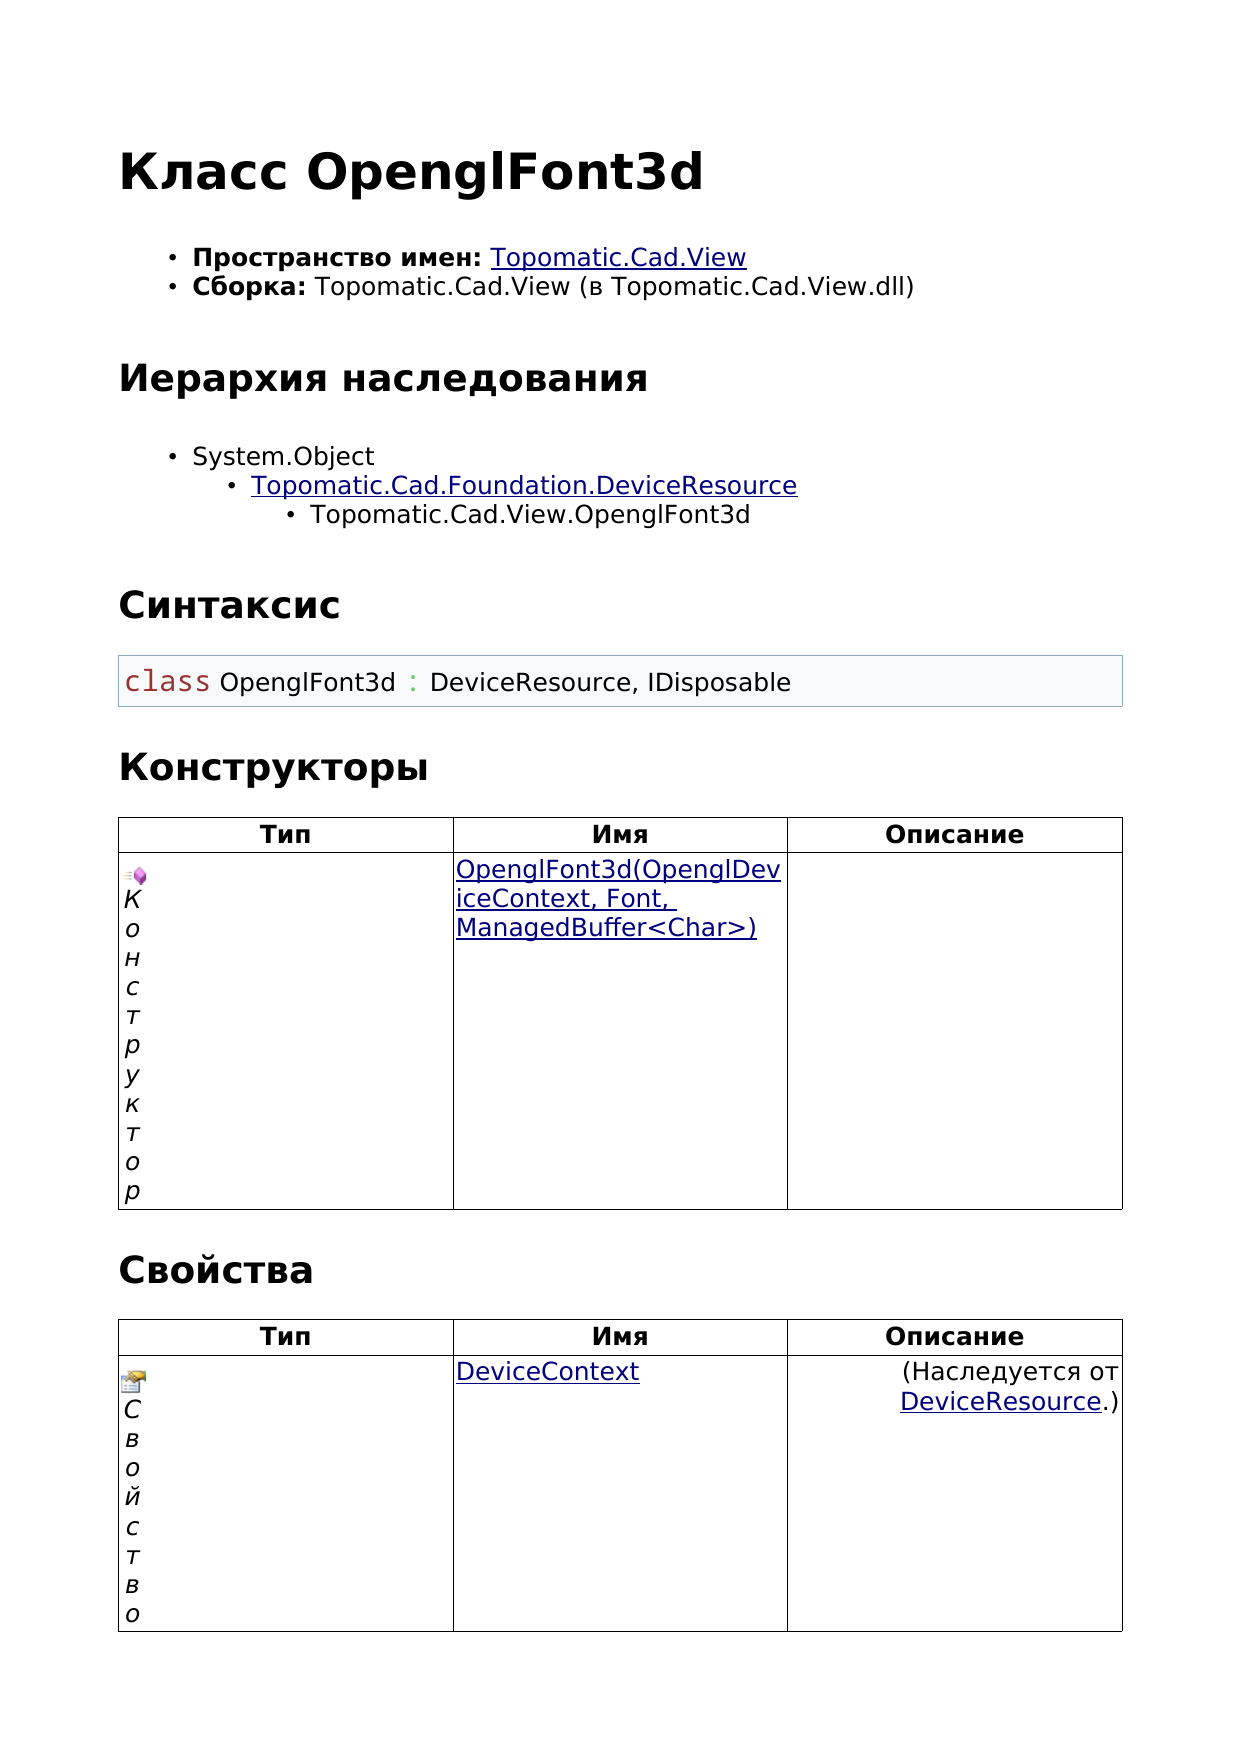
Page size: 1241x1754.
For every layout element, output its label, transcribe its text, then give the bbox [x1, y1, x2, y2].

table_header Описание [788, 1320, 1122, 1354]
list Topomatic.Cad.View.OpenglFont3d [295, 500, 1122, 529]
table_cell [788, 853, 1122, 1208]
table_cell [119, 1356, 453, 1631]
table_header class OpenglFont3d : DeviceResource, IDisposable [119, 656, 1122, 706]
table_header Имя [454, 818, 787, 852]
list Пространство имен: Topomatic.Cad.View [177, 243, 1122, 272]
table_header Описание [788, 818, 1122, 852]
picture [121, 867, 147, 885]
subtitle Класс OpenglFont3d [118, 143, 1122, 201]
list System.Object [177, 442, 1122, 471]
picture [121, 1370, 147, 1395]
subtitle Синтаксис [118, 584, 1122, 627]
table_header Тип [119, 1320, 453, 1354]
list Topomatic.Cad.Foundation.DeviceResource [236, 471, 1122, 500]
table_cell (Наследуется от DeviceResource.) [788, 1356, 1122, 1631]
table_cell OpenglFont3d(OpenglDeviceContext, Font, ManagedBuffer<Char>) [454, 853, 787, 1208]
table_header Тип [119, 818, 453, 852]
table_cell DeviceContext [454, 1356, 787, 1631]
subtitle Конструкторы [118, 746, 1122, 790]
subtitle Свойства [118, 1248, 1122, 1292]
list Сборка: Topomatic.Cad.View (в Topomatic.Cad.View.dll) [177, 272, 1122, 302]
subtitle Иерархия наследования [118, 356, 1122, 400]
table_cell [119, 853, 453, 1208]
table_header Имя [454, 1320, 787, 1354]
